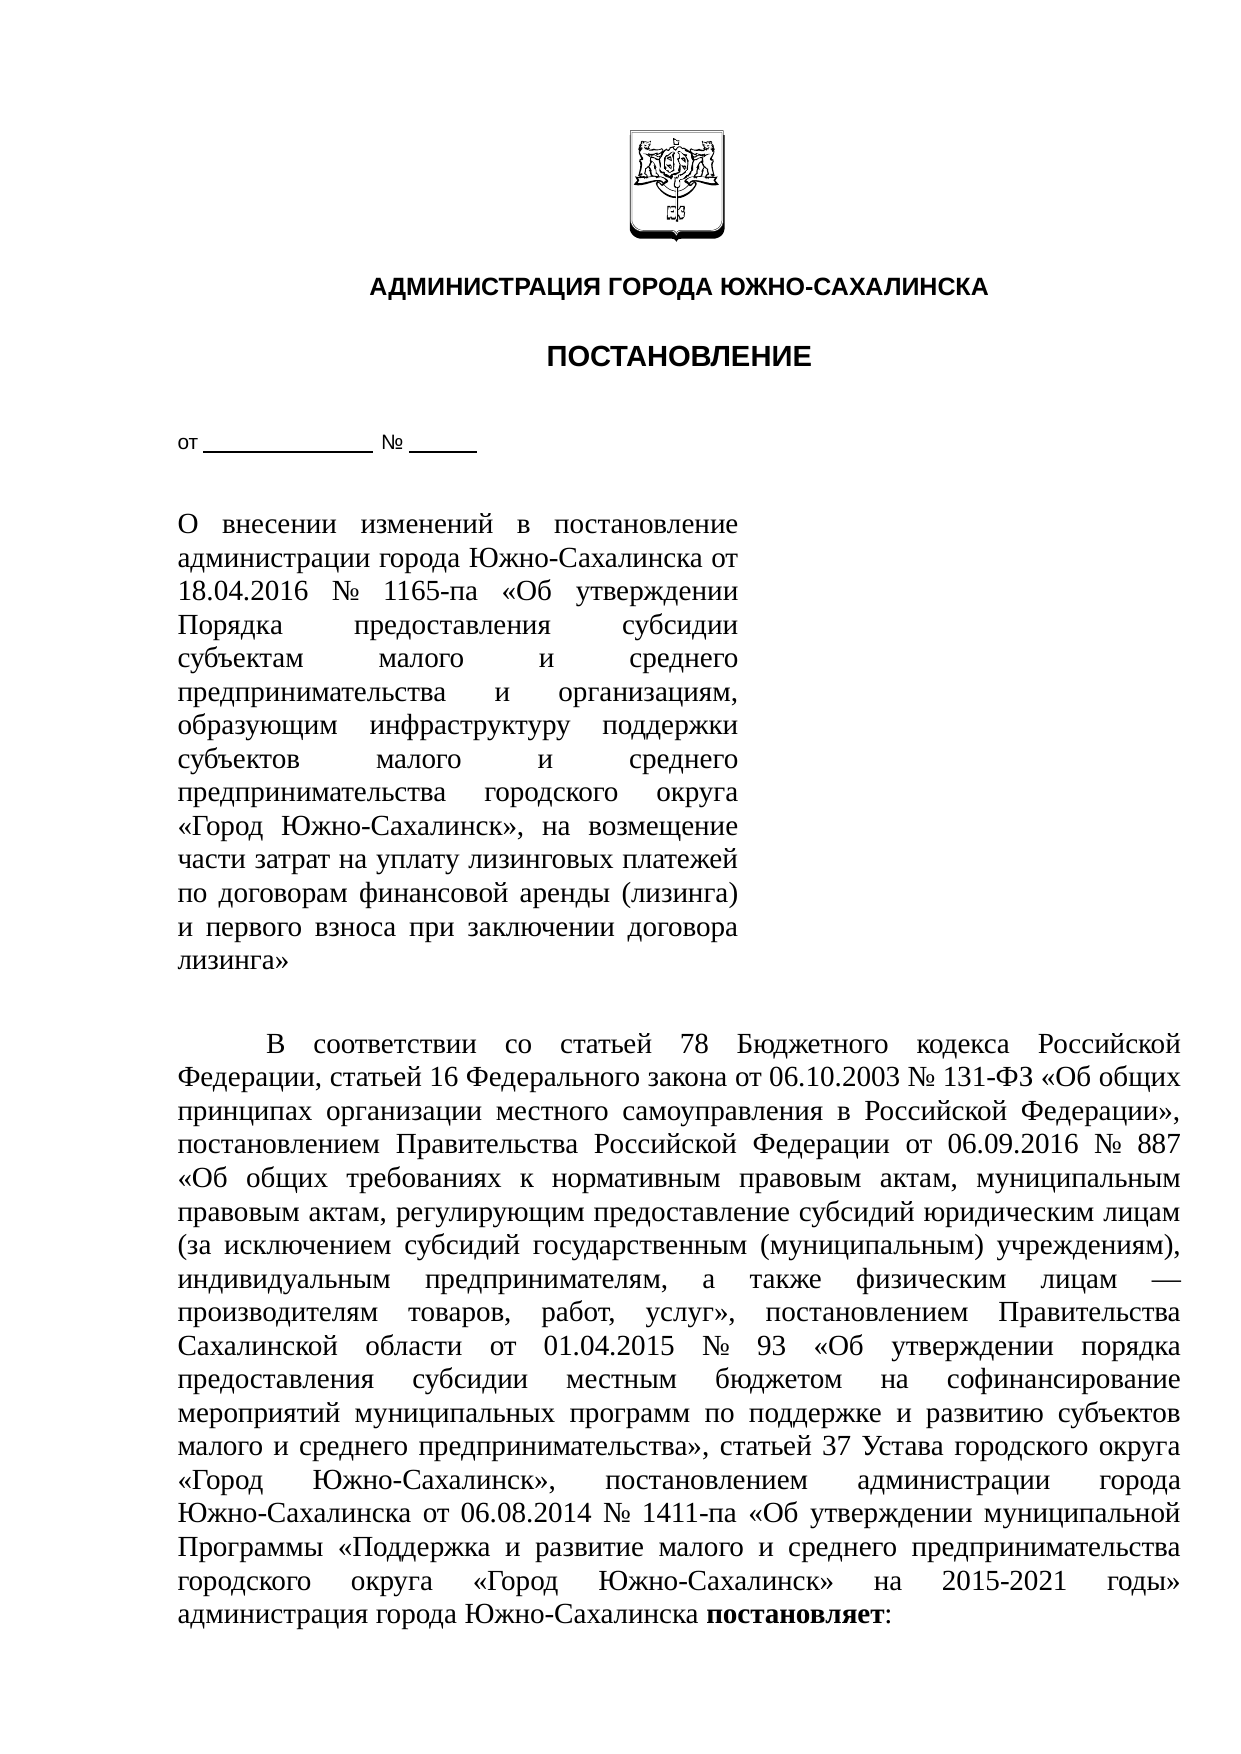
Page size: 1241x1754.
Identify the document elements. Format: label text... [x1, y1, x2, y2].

text ПОСТАНОВЛЕНИЕ [177, 339, 1181, 372]
text АДМИНИСТРАЦИЯ ГОРОДА ЮЖНО-САХАЛИНСКА [177, 272, 1181, 301]
text О внесении изменений в постановление администрации города Южно-Сахалинска от 18.04.2016 № 1165-па «Об утверждении Порядка предоставления субсидии субъектам малого и среднего предпринимательства и организациям, образующим инфраструктуру поддержки субъектов малого и среднего предпринимательства городского округа «Город Южно-Сахалинск», на возмещение части затрат на уплату лизинговых платежей по договорам финансовой аренды (лизинга) и первого взноса при заключении договора лизинга» [177, 506, 738, 976]
text от № [177, 423, 1181, 456]
text В соответствии со статьей 78 Бюджетного кодекса Российской Федерации, статьей 16 Федерального закона от 06.10.2003 № 131-ФЗ «Об общих принципах организации местного самоуправления в Российской Федерации», постановлением Правительства Российской Федерации от 06.09.2016 № 887 «Об общих требованиях к нормативным правовым актам, муниципальным правовым актам, регулирующим предоставление субсидий юридическим лицам (за исключением субсидий государственным (муниципальным) учреждениям), индивидуальным предпринимателям, а также физическим лицам — производителям товаров, работ, услуг», постановлением Правительства Сахалинской области от 01.04.2015 № 93 «Об утверждении порядка предоставления субсидии местным бюджетом на софинансирование мероприятий муниципальных программ по поддержке и развитию субъектов малого и среднего предпринимательства», статьей 37 Устава городского округа «Город Южно-Сахалинск», постановлением администрации города Южно-Сахалинска от 06.08.2014 № 1411-па «Об утверждении муниципальной Программы «Поддержка и развитие малого и среднего предпринимательства городского округа «Город Южно-Сахалинск» на 2015-2021 годы» администрация города Южно-Сахалинска постановляет: [177, 1026, 1181, 1630]
